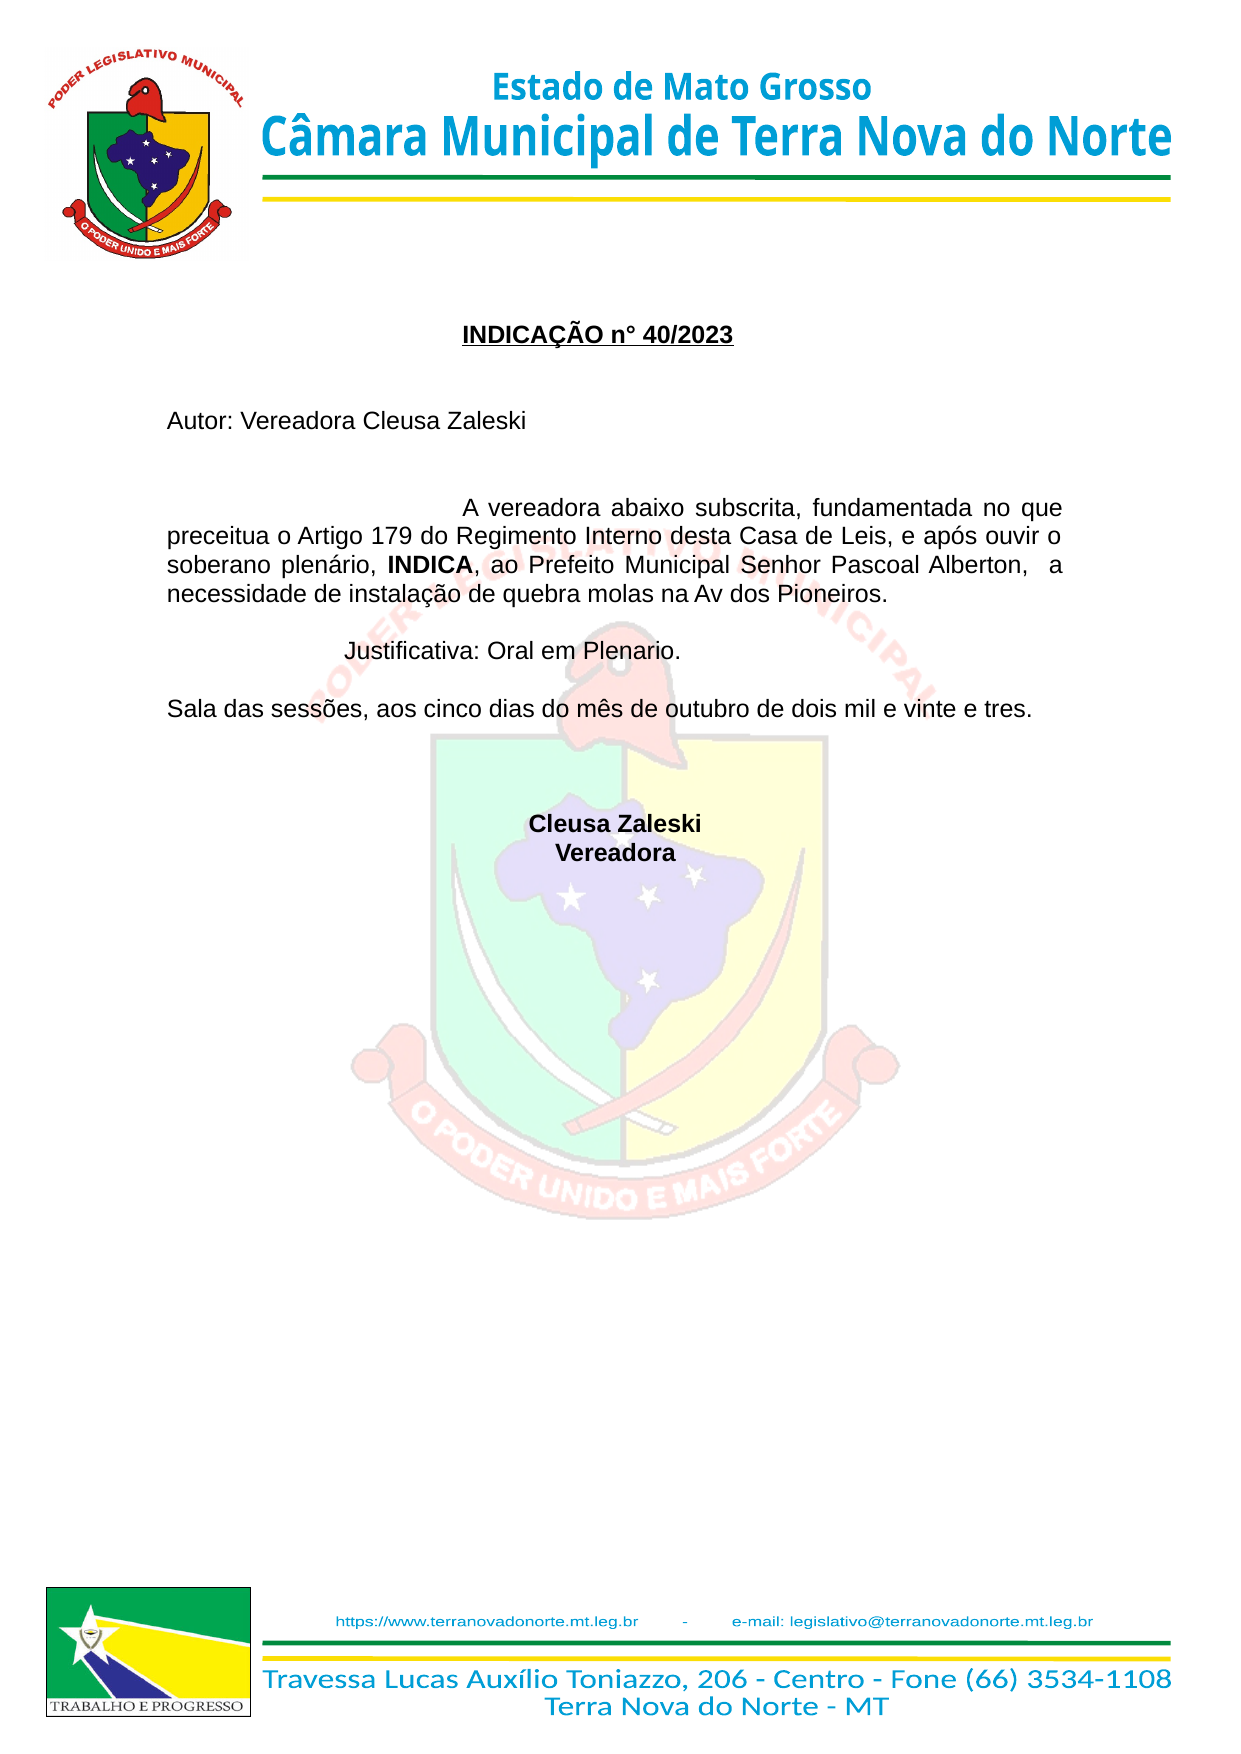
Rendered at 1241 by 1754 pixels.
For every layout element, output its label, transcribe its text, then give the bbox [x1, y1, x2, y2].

text Justificativa: Oral em Plenario. [956, 636, 1064, 665]
text Cleusa Zaleski [956, 809, 1064, 838]
text INDICAÇÃO n° 40/2023 [167, 320, 1064, 349]
text Cleusa Zaleski [167, 809, 292, 838]
text Vereadora [167, 838, 292, 866]
text Justificativa: Oral em Plenario. [167, 636, 292, 665]
picture [47, 1588, 250, 1716]
picture [44, 47, 249, 261]
text Sala das sessões, aos cinco dias do mês de outubro de dois mil e vinte e tres. [167, 694, 292, 723]
text Sala das sessões, aos cinco dias do mês de outubro de dois mil e vinte e tres. [956, 694, 1064, 723]
text Vereadora [956, 838, 1064, 866]
text Autor: Vereadora Cleusa Zaleski [167, 406, 1064, 435]
text A vereadora abaixo subscrita, fundamentada no que preceitua o Artigo 179 do Regimento Interno desta Casa de Leis, e após ouvir o soberano plenário, INDICA, ao Prefeito Municipal Senhor Pascoal Alberton, a necessidade de instalação de quebra molas na Av dos Pioneiros. [167, 493, 1064, 608]
